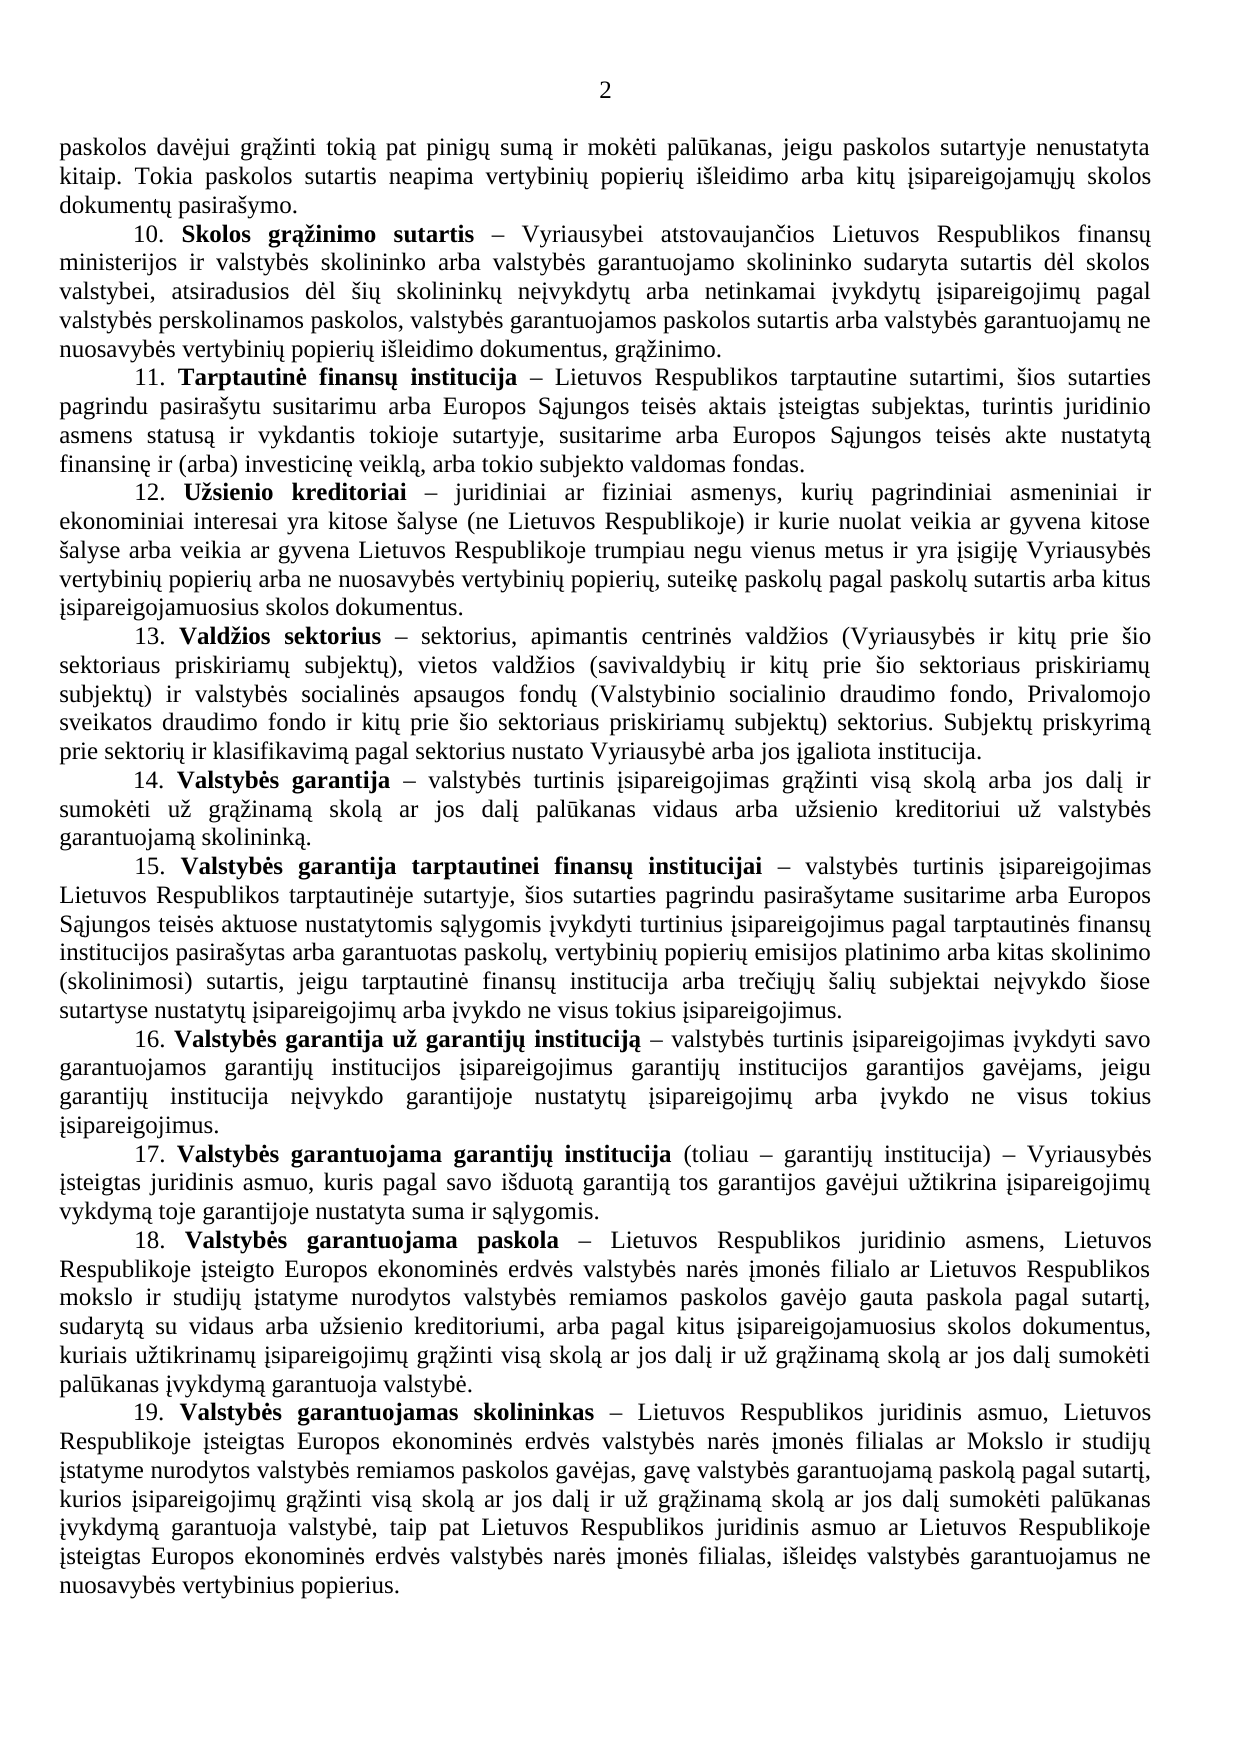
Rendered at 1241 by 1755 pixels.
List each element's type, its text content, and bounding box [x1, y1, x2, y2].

text 12. Užsienio kreditoriai – juridiniai ar fiziniai asmenys, kurių pagrindiniai asmeniniai ir ekonominiai interesai yra kitose šalyse (ne Lietuvos Respublikoje) ir kurie nuolat veikia ar gyvena kitose šalyse arba veikia ar gyvena Lietuvos Respublikoje trumpiau negu vienus metus ir yra įsigiję Vyriausybės vertybinių popierių arba ne nuosavybės vertybinių popierių, suteikę paskolų pagal paskolų sutartis arba kitus įsipareigojamuosius skolos dokumentus. [59, 477, 1152, 621]
text 14. Valstybės garantija – valstybės turtinis įsipareigojimas grąžinti visą skolą arba jos dalį ir sumokėti už grąžinamą skolą ar jos dalį palūkanas vidaus arba užsienio kreditoriui už valstybės garantuojamą skolininką. [59, 765, 1152, 851]
text 17. Valstybės garantuojama garantijų institucija (toliau – garantijų institucija) – Vyriausybės įsteigtas juridinis asmuo, kuris pagal savo išduotą garantiją tos garantijos gavėjui užtikrina įsipareigojimų vykdymą toje garantijoje nustatyta suma ir sąlygomis. [59, 1139, 1152, 1225]
text 10. Skolos grąžinimo sutartis – Vyriausybei atstovaujančios Lietuvos Respublikos finansų ministerijos ir valstybės skolininko arba valstybės garantuojamo skolininko sudaryta sutartis dėl skolos valstybei, atsiradusios dėl šių skolininkų neįvykdytų arba netinkamai įvykdytų įsipareigojimų pagal valstybės perskolinamos paskolos, valstybės garantuojamos paskolos sutartis arba valstybės garantuojamų ne nuosavybės vertybinių popierių išleidimo dokumentus, grąžinimo. [59, 219, 1152, 362]
text 19. Valstybės garantuojamas skolininkas – Lietuvos Respublikos juridinis asmuo, Lietuvos Respublikoje įsteigtas Europos ekonominės erdvės valstybės narės įmonės filialas ar Mokslo ir studijų įstatyme nurodytos valstybės remiamos paskolos gavėjas, gavę valstybės garantuojamą paskolą pagal sutartį, kurios įsipareigojimų grąžinti visą skolą ar jos dalį ir už grąžinamą skolą ar jos dalį sumokėti palūkanas įvykdymą garantuoja valstybė, taip pat Lietuvos Respublikos juridinis asmuo ar Lietuvos Respublikoje įsteigtas Europos ekonominės erdvės valstybės narės įmonės filialas, išleidęs valstybės garantuojamus ne nuosavybės vertybinius popierius. [59, 1397, 1152, 1599]
text paskolos davėjui grąžinti tokią pat pinigų sumą ir mokėti palūkanas, jeigu paskolos sutartyje nenustatyta kitaip. Tokia paskolos sutartis neapima vertybinių popierių išleidimo arba kitų įsipareigojamųjų skolos dokumentų pasirašymo. [59, 132, 1152, 219]
text 15. Valstybės garantija tarptautinei finansų institucijai – valstybės turtinis įsipareigojimas Lietuvos Respublikos tarptautinėje sutartyje, šios sutarties pagrindu pasirašytame susitarime arba Europos Sąjungos teisės aktuose nustatytomis sąlygomis įvykdyti turtinius įsipareigojimus pagal tarptautinės finansų institucijos pasirašytas arba garantuotas paskolų, vertybinių popierių emisijos platinimo arba kitas skolinimo (skolinimosi) sutartis, jeigu tarptautinė finansų institucija arba trečiųjų šalių subjektai neįvykdo šiose sutartyse nustatytų įsipareigojimų arba įvykdo ne visus tokius įsipareigojimus. [59, 851, 1152, 1024]
text 18. Valstybės garantuojama paskola – Lietuvos Respublikos juridinio asmens, Lietuvos Respublikoje įsteigto Europos ekonominės erdvės valstybės narės įmonės filialo ar Lietuvos Respublikos mokslo ir studijų įstatyme nurodytos valstybės remiamos paskolos gavėjo gauta paskola pagal sutartį, sudarytą su vidaus arba užsienio kreditoriumi, arba pagal kitus įsipareigojamuosius skolos dokumentus, kuriais užtikrinamų įsipareigojimų grąžinti visą skolą ar jos dalį ir už grąžinamą skolą ar jos dalį sumokėti palūkanas įvykdymą garantuoja valstybė. [59, 1225, 1152, 1397]
text 11. Tarptautinė finansų institucija – Lietuvos Respublikos tarptautine sutartimi, šios sutarties pagrindu pasirašytu susitarimu arba Europos Sąjungos teisės aktais įsteigtas subjektas, turintis juridinio asmens statusą ir vykdantis tokioje sutartyje, susitarime arba Europos Sąjungos teisės akte nustatytą finansinę ir (arba) investicinę veiklą, arba tokio subjekto valdomas fondas. [59, 362, 1152, 477]
text 13. Valdžios sektorius – sektorius, apimantis centrinės valdžios (Vyriausybės ir kitų prie šio sektoriaus priskiriamų subjektų), vietos valdžios (savivaldybių ir kitų prie šio sektoriaus priskiriamų subjektų) ir valstybės socialinės apsaugos fondų (Valstybinio socialinio draudimo fondo, Privalomojo sveikatos draudimo fondo ir kitų prie šio sektoriaus priskiriamų subjektų) sektorius. Subjektų priskyrimą prie sektorių ir klasifikavimą pagal sektorius nustato Vyriausybė arba jos įgaliota institucija. [59, 621, 1152, 765]
text 16. Valstybės garantija už garantijų instituciją – valstybės turtinis įsipareigojimas įvykdyti savo garantuojamos garantijų institucijos įsipareigojimus garantijų institucijos garantijos gavėjams, jeigu garantijų institucija neįvykdo garantijoje nustatytų įsipareigojimų arba įvykdo ne visus tokius įsipareigojimus. [59, 1024, 1152, 1139]
